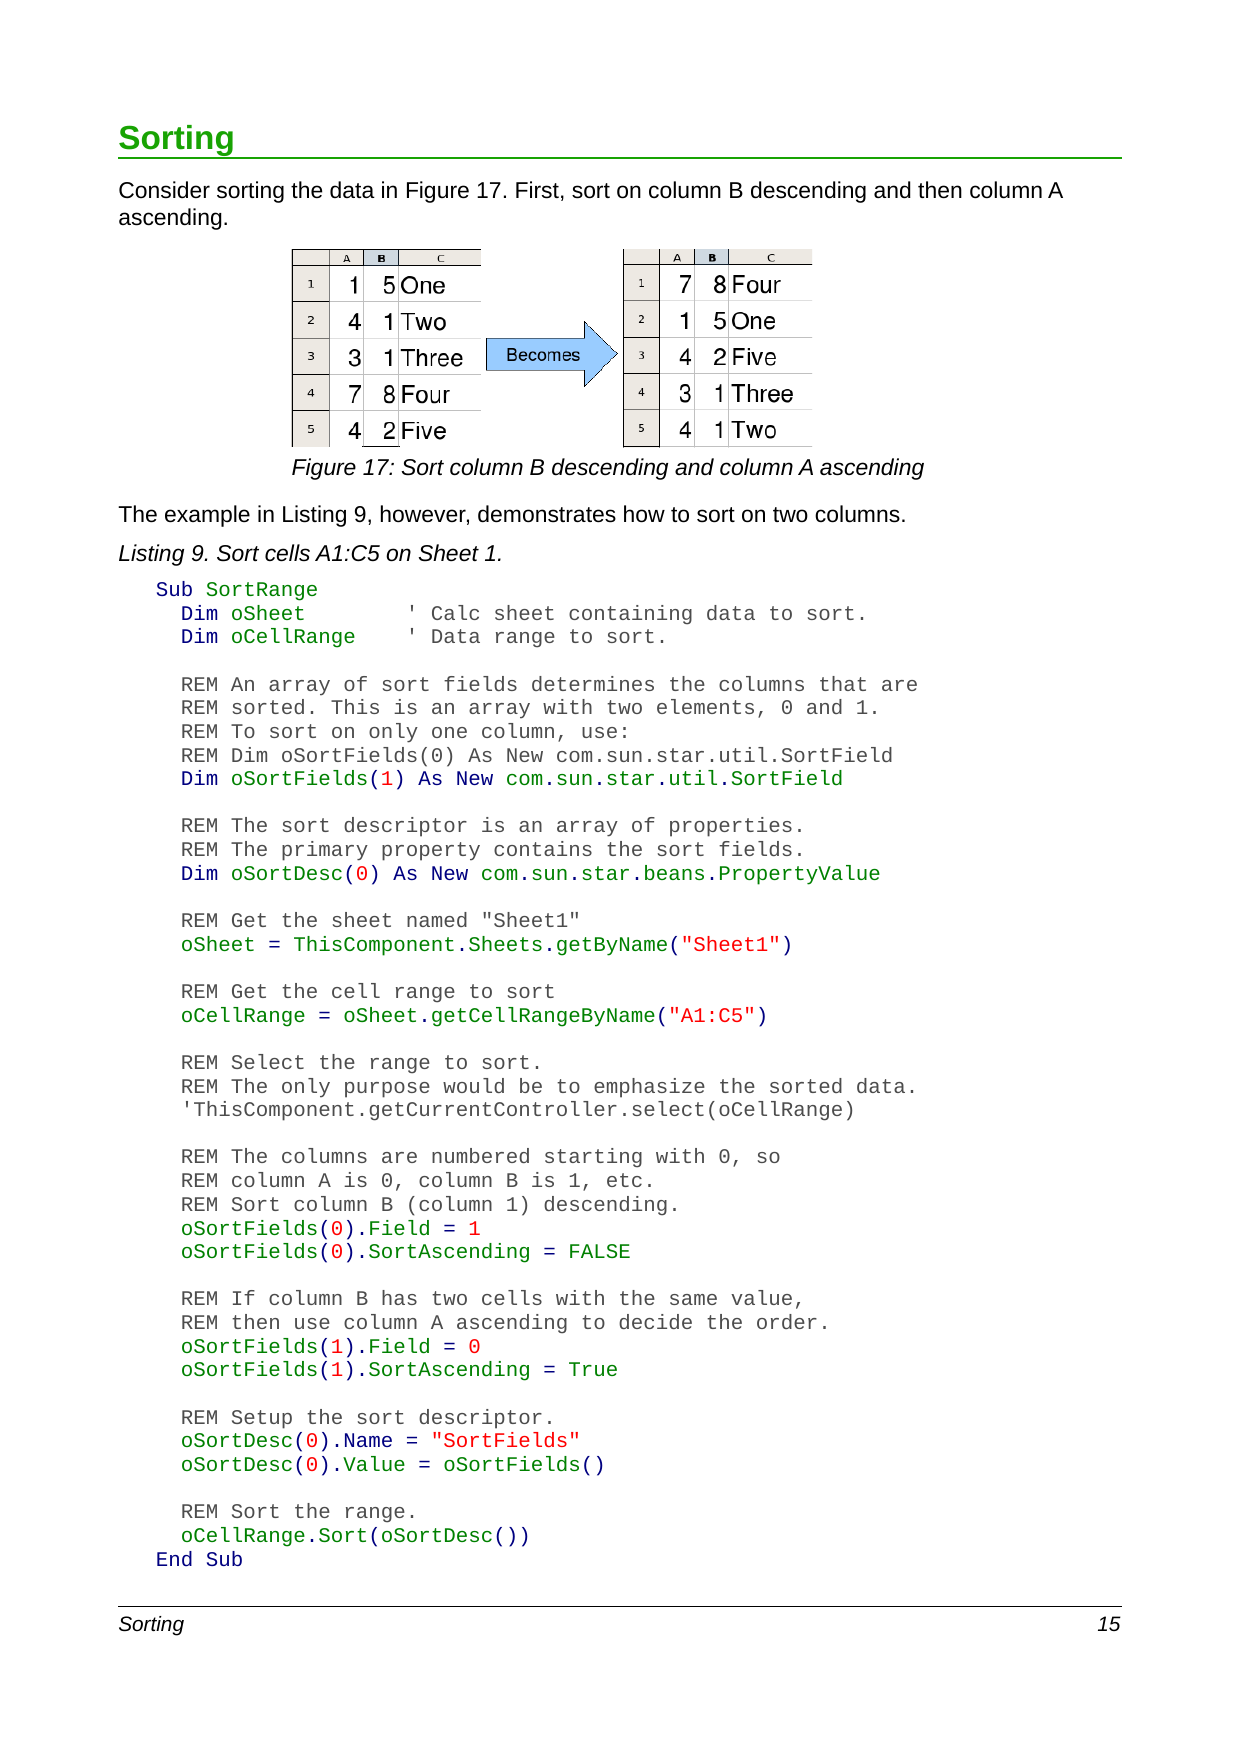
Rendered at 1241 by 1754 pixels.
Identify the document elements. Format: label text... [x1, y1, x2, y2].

text REM If column B has two cells with the same value, [156, 1288, 1092, 1312]
text oSortFields(1).Field = 0 [156, 1336, 1092, 1359]
text REM Sort column B (column 1) descending. [156, 1194, 1092, 1217]
text REM Dim oSortFields(0) As New com.sun.star.util.SortField [156, 744, 1092, 768]
text REM Get the cell range to sort [156, 981, 1092, 1005]
text oCellRange = oSheet.getCellRangeByName("A1:C5") [156, 1005, 1092, 1028]
picture [291, 249, 813, 448]
text End Sub [156, 1548, 1092, 1572]
text oSortFields(0).SortAscending = FALSE [156, 1241, 1092, 1265]
text oSortFields(1).SortAscending = True [156, 1359, 1092, 1383]
text REM The only purpose would be to emphasize the sorted data. [156, 1076, 1092, 1099]
text Dim oSortDesc(0) As New com.sun.star.beans.PropertyValue [156, 863, 1092, 886]
text Sub SortRange [156, 579, 1092, 603]
text oSortFields(0).Field = 1 [156, 1217, 1092, 1241]
text Dim oCellRange ' Data range to sort. [156, 626, 1092, 650]
text REM The primary property contains the sort fields. [156, 839, 1092, 863]
subtitle Sorting [118, 118, 1122, 157]
text REM Setup the sort descriptor. [156, 1407, 1092, 1430]
text Dim oSheet ' Calc sheet containing data to sort. [156, 603, 1092, 626]
text REM Get the sheet named "Sheet1" [156, 910, 1092, 934]
text oSortDesc(0).Name = "SortFields" [156, 1430, 1092, 1454]
text Dim oSortFields(1) As New com.sun.star.util.SortField [156, 768, 1092, 792]
text REM sorted. This is an array with two elements, 0 and 1. [156, 697, 1092, 721]
text 'ThisComponent.getCurrentController.select(oCellRange) [156, 1099, 1092, 1123]
text The example in Listing 9, however, demonstrates how to sort on two columns. [118, 501, 1122, 528]
text REM Select the range to sort. [156, 1052, 1092, 1076]
text REM An array of sort fields determines the columns that are [156, 674, 1092, 697]
text REM column A is 0, column B is 1, etc. [156, 1170, 1092, 1194]
text Figure 17: Sort column B descending and column A ascending [291, 454, 949, 480]
text REM The sort descriptor is an array of properties. [156, 816, 1092, 839]
text REM To sort on only one column, use: [156, 721, 1092, 744]
text Consider sorting the data in Figure 17. First, sort on column B descending and then column A ascending. [118, 177, 1122, 230]
list Listing 9. Sort cells A1:C5 on Sheet 1. [118, 540, 1122, 567]
text REM then use column A ascending to decide the order. [156, 1312, 1092, 1336]
text oSortDesc(0).Value = oSortFields() [156, 1454, 1092, 1478]
text REM Sort the range. [156, 1501, 1092, 1525]
text oCellRange.Sort(oSortDesc()) [156, 1525, 1092, 1548]
text REM The columns are numbered starting with 0, so [156, 1147, 1092, 1170]
text oSheet = ThisComponent.Sheets.getByName("Sheet1") [156, 934, 1092, 957]
